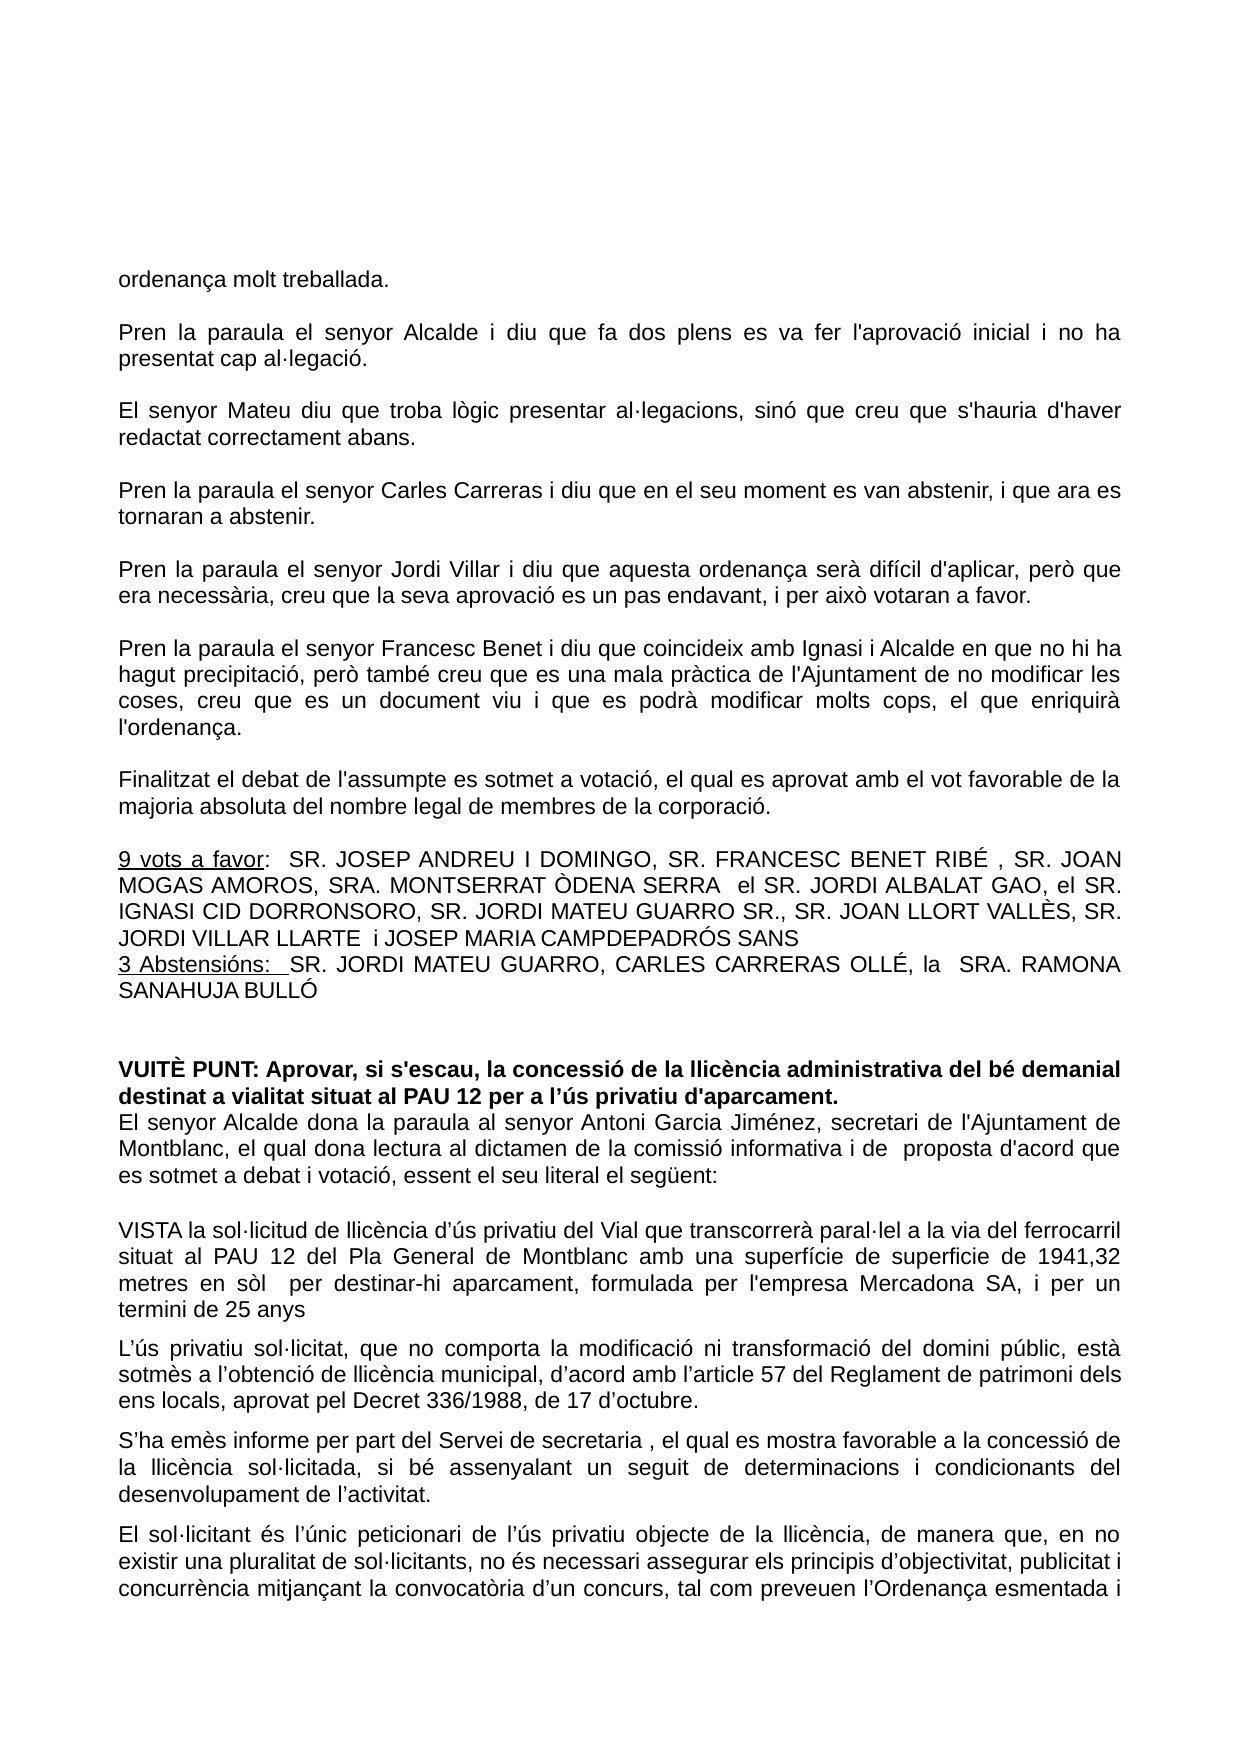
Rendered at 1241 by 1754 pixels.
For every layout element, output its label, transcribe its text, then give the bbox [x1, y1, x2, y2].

text Pren la paraula el senyor Carles Carreras i diu que en el seu moment es van abstenir, i que ara es tornaran a abstenir. [118, 477, 1122, 529]
text Pren la paraula el senyor Jordi Villar i diu que aquesta ordenança serà difícil d'aplicar, però que era necessària, creu que la seva aprovació es un pas endavant, i per això votaran a favor. [118, 556, 1122, 608]
text L’ús privatiu sol·licitat, que no comporta la modificació ni transformació del domini públic, està sotmès a l’obtenció de llicència municipal, d’acord amb l’article 57 del Reglament de patrimoni dels ens locals, aprovat pel Decret 336/1988, de 17 d’octubre. [118, 1335, 1122, 1414]
text S’ha emès informe per part del Servei de secretaria , el qual es mostra favorable a la concessió de la llicència sol·licitada, si bé assenyalant un seguit de determinacions i condicionants del desenvolupament de l’activitat. [118, 1426, 1122, 1508]
text 9 vots a favor: SR. JOSEP ANDREU I DOMINGO, SR. FRANCESC BENET RIBÉ , SR. JOAN MOGAS AMOROS, SRA. MONTSERRAT ÒDENA SERRA el SR. JORDI ALBALAT GAO, el SR. IGNASI CID DORRONSORO, SR. JORDI MATEU GUARRO SR., SR. JOAN LLORT VALLÈS, SR. JORDI VILLAR LLARTE i JOSEP MARIA CAMPDEPADRÓS SANS [118, 846, 1122, 951]
text El sol·licitant és l’únic peticionari de l’ús privatiu objecte de la llicència, de manera que, en no existir una pluralitat de sol·licitants, no és necessari assegurar els principis d’objectivitat, publicitat i concurrència mitjançant la convocatòria d’un concurs, tal com preveuen l’Ordenança esmentada i [118, 1520, 1122, 1601]
text El senyor Mateu diu que troba lògic presentar al·legacions, sinó que creu que s'hauria d'haver redactat correctament abans. [118, 397, 1122, 450]
text VUITÈ PUNT: Aprovar, si s'escau, la concessió de la llicència administrativa del bé demanial destinat a vialitat situat al PAU 12 per a l’ús privatiu d'aparcament. [118, 1056, 1122, 1109]
text Pren la paraula el senyor Alcalde i diu que fa dos plens es va fer l'aprovació inicial i no ha presentat cap al·legació. [118, 318, 1122, 371]
text Finalitzat el debat de l'assumpte es sotmet a votació, el qual es aprovat amb el vot favorable de la majoria absoluta del nombre legal de membres de la corporació. [118, 766, 1122, 819]
text El senyor Alcalde dona la paraula al senyor Antoni Garcia Jiménez, secretari de l'Ajuntament de Montblanc, el qual dona lectura al dictamen de la comissió informativa i de proposta d'acord que es sotmet a debat i votació, essent el seu literal el següent: [118, 1109, 1122, 1188]
text VISTA la sol·licitud de llicència d’ús privatiu del Vial que transcorrerà paral·lel a la via del ferrocarril situat al PAU 12 del Pla General de Montblanc amb una superfície de superficie de 1941,32 metres en sòl per destinar-hi aparcament, formulada per l'empresa Mercadona SA, i per un termini de 25 anys [118, 1217, 1122, 1322]
text 3 Abstensións: SR. JORDI MATEU GUARRO, CARLES CARRERAS OLLÉ, la SRA. RAMONA SANAHUJA BULLÓ [118, 951, 1122, 1004]
text ordenança molt treballada. [118, 266, 1122, 292]
text Pren la paraula el senyor Francesc Benet i diu que coincideix amb Ignasi i Alcalde en que no hi ha hagut precipitació, però també creu que es una mala pràctica de l'Ajuntament de no modificar les coses, creu que es un document viu i que es podrà modificar molts cops, el que enriquirà l'ordenança. [118, 635, 1122, 740]
